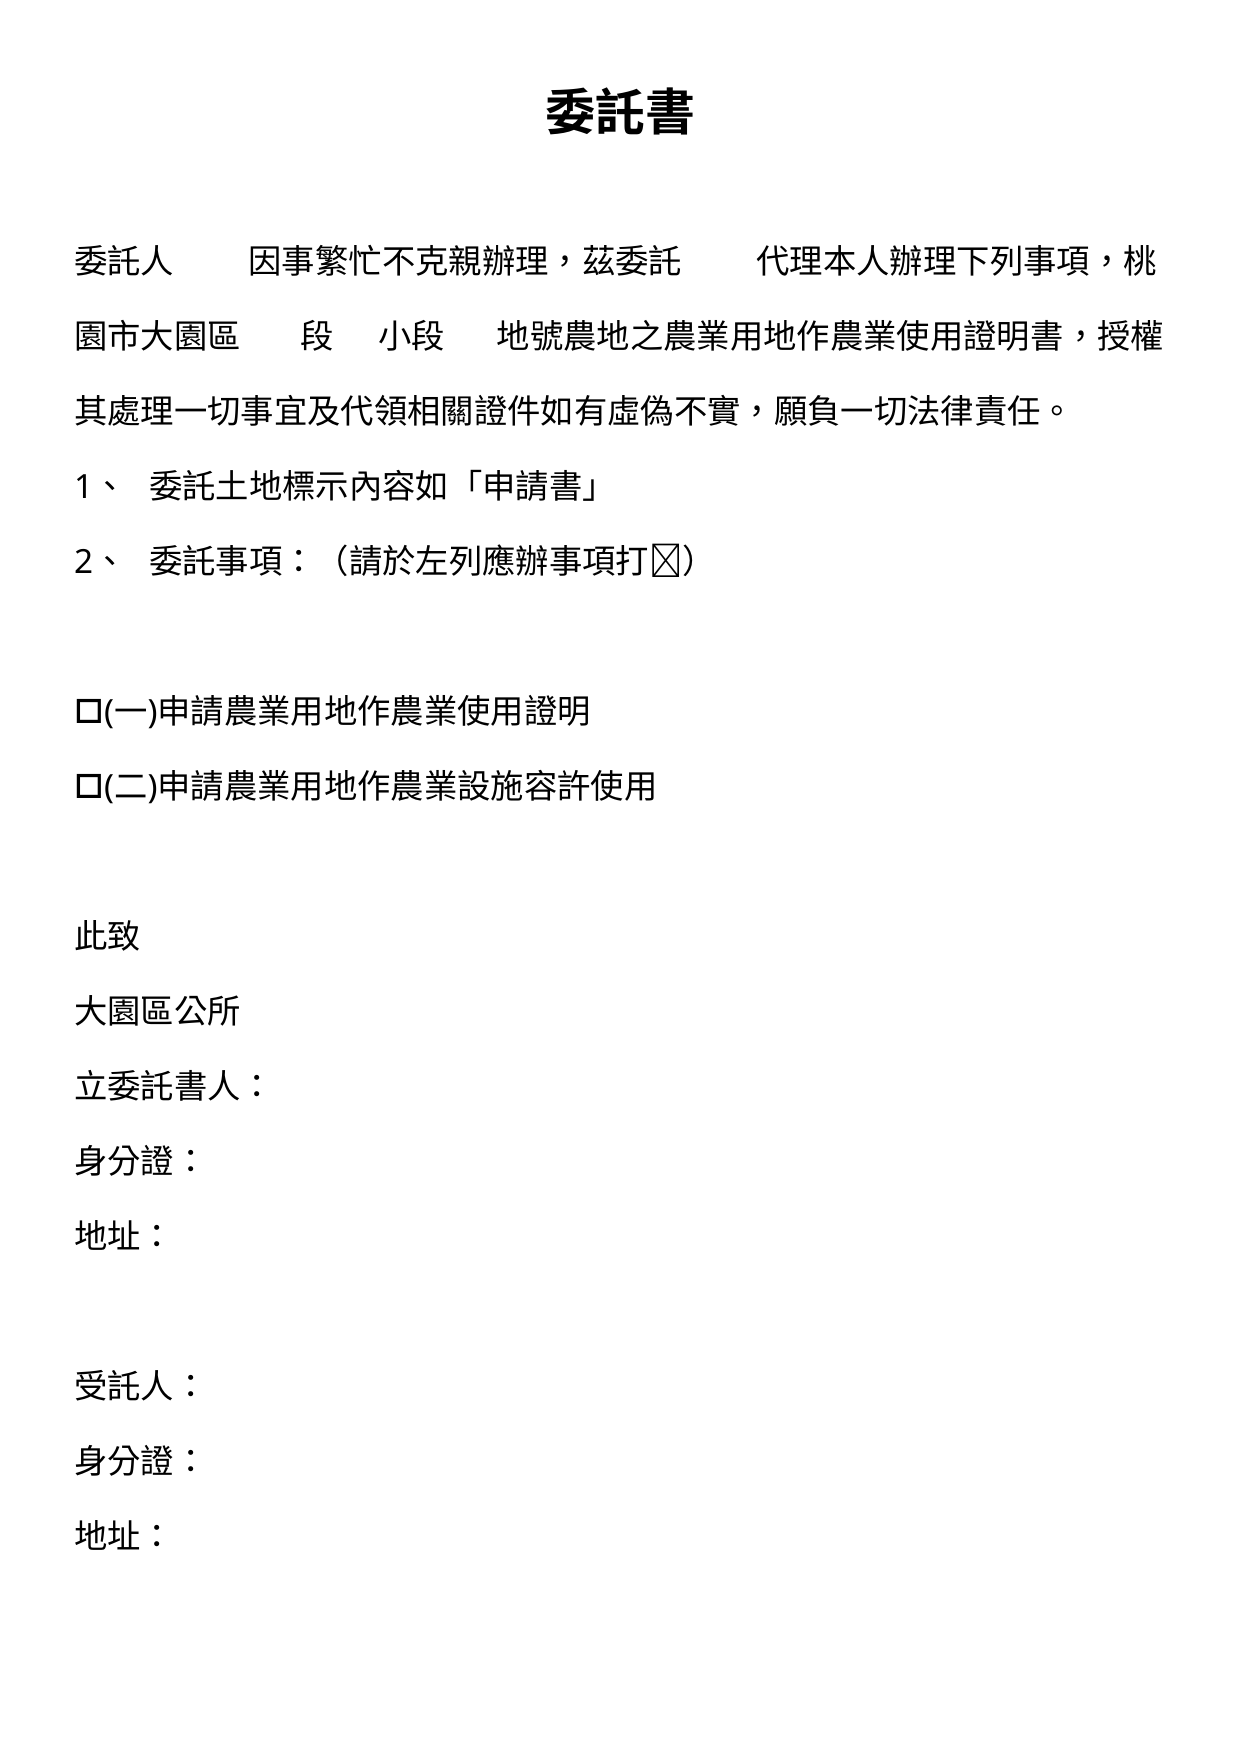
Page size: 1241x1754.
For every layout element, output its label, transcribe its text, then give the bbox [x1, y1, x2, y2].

text 地址： [74, 1496, 1167, 1571]
list 委託事項：（請於左列應辦事項打） [74, 521, 1167, 596]
text 受託人： [74, 1346, 1167, 1421]
text 此致 [74, 896, 1167, 971]
text 委託人 因事繁忙不克親辦理，茲委託 代理本人辦理下列事項，桃園市大園區 段 小段 地號農地之農業用地作農業使用證明書，授權其處理一切事宜及代領相關證件如有虛偽不實，願負一切法律責任。 [74, 221, 1167, 446]
text (二)申請農業用地作農業設施容許使用 [74, 746, 1167, 821]
text 立委託書人： [74, 1046, 1167, 1121]
list 委託土地標示內容如「申請書」 [74, 446, 1167, 521]
text 身分證： [74, 1121, 1167, 1196]
text (一)申請農業用地作農業使用證明 [74, 671, 1167, 746]
text 大園區公所 [74, 971, 1167, 1046]
text 委託書 [74, 71, 1167, 146]
text 地址： [74, 1196, 1167, 1271]
text 身分證： [74, 1421, 1167, 1496]
